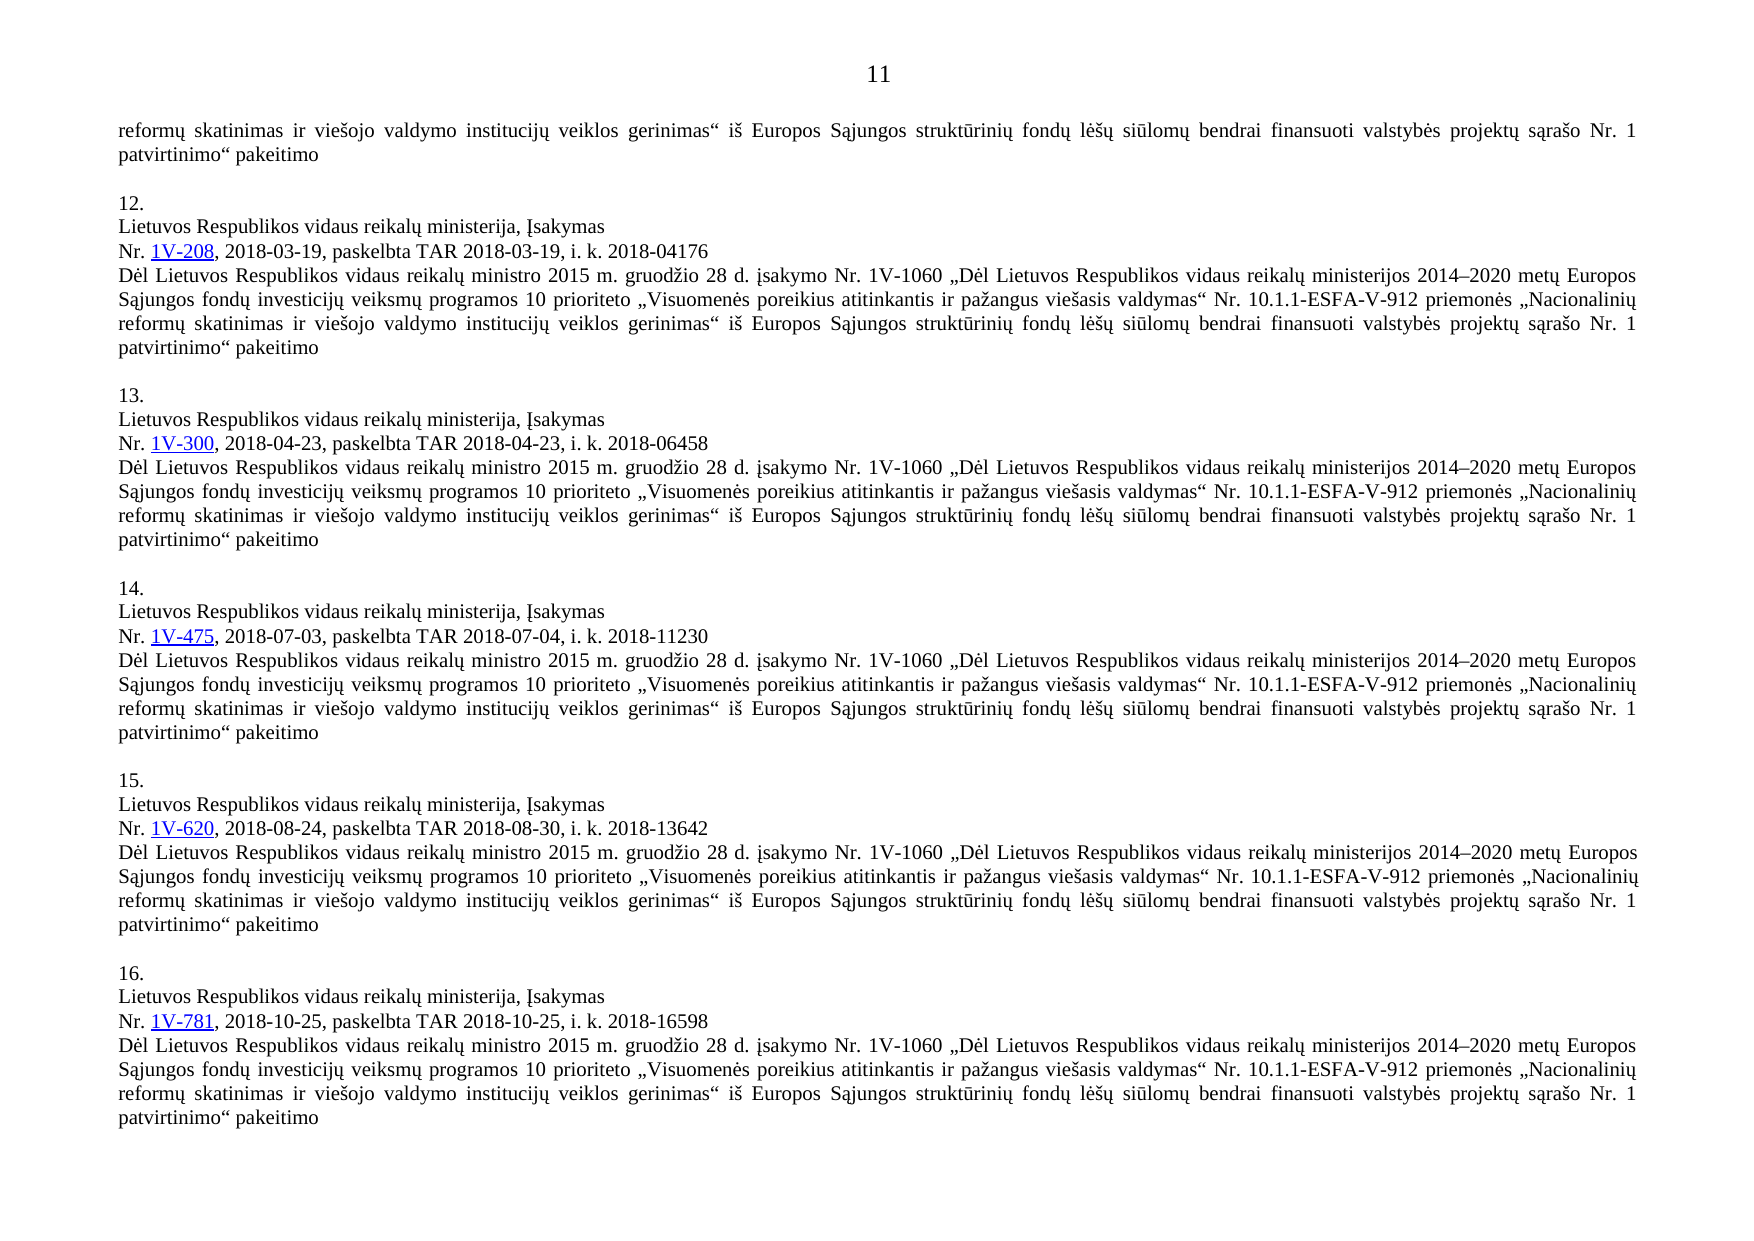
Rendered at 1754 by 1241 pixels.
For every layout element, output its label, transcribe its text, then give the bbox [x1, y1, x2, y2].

text Nr. 1V-208, 2018-03-19, paskelbta TAR 2018-03-19, i. k. 2018-04176 [118, 238, 1639, 263]
text 12. [118, 190, 1639, 214]
text Lietuvos Respublikos vidaus reikalų ministerija, Įsakymas [118, 407, 1639, 431]
text 16. [118, 960, 1639, 984]
text Nr. 1V-300, 2018-04-23, paskelbta TAR 2018-04-23, i. k. 2018-06458 [118, 431, 1639, 455]
text reformų skatinimas ir viešojo valdymo institucijų veiklos gerinimas“ iš Europos Sąjungos struktūrinių fondų lėšų siūlomų bendrai finansuoti valstybės projektų sąrašo Nr. 1 patvirtinimo“ pakeitimo [118, 118, 1639, 166]
text Lietuvos Respublikos vidaus reikalų ministerija, Įsakymas [118, 214, 1639, 238]
text Lietuvos Respublikos vidaus reikalų ministerija, Įsakymas [118, 984, 1639, 1008]
text Lietuvos Respublikos vidaus reikalų ministerija, Įsakymas [118, 599, 1639, 623]
text 13. [118, 383, 1639, 407]
text Lietuvos Respublikos vidaus reikalų ministerija, Įsakymas [118, 792, 1639, 816]
text Nr. 1V-475, 2018-07-03, paskelbta TAR 2018-07-04, i. k. 2018-11230 [118, 623, 1639, 648]
text Nr. 1V-620, 2018-08-24, paskelbta TAR 2018-08-30, i. k. 2018-13642 [118, 816, 1639, 840]
text 14. [118, 575, 1639, 599]
text Dėl Lietuvos Respublikos vidaus reikalų ministro 2015 m. gruodžio 28 d. įsakymo Nr. 1V-1060 „Dėl Lietuvos Respublikos vidaus reikalų ministerijos 2014–2020 metų Europos Sąjungos fondų investicijų veiksmų programos 10 prioriteto „Visuomenės poreikius atitinkantis ir pažangus viešasis valdymas“ Nr. 10.1.1-ESFA-V-912 priemonės „Nacionalinių reformų skatinimas ir viešojo valdymo institucijų veiklos gerinimas“ iš Europos Sąjungos struktūrinių fondų lėšų siūlomų bendrai finansuoti valstybės projektų sąrašo Nr. 1 patvirtinimo“ pakeitimo [118, 455, 1639, 551]
text Dėl Lietuvos Respublikos vidaus reikalų ministro 2015 m. gruodžio 28 d. įsakymo Nr. 1V-1060 „Dėl Lietuvos Respublikos vidaus reikalų ministerijos 2014–2020 metų Europos Sąjungos fondų investicijų veiksmų programos 10 prioriteto „Visuomenės poreikius atitinkantis ir pažangus viešasis valdymas“ Nr. 10.1.1-ESFA-V-912 priemonės „Nacionalinių reformų skatinimas ir viešojo valdymo institucijų veiklos gerinimas“ iš Europos Sąjungos struktūrinių fondų lėšų siūlomų bendrai finansuoti valstybės projektų sąrašo Nr. 1 patvirtinimo“ pakeitimo [118, 840, 1639, 936]
text 15. [118, 768, 1639, 792]
text Dėl Lietuvos Respublikos vidaus reikalų ministro 2015 m. gruodžio 28 d. įsakymo Nr. 1V-1060 „Dėl Lietuvos Respublikos vidaus reikalų ministerijos 2014–2020 metų Europos Sąjungos fondų investicijų veiksmų programos 10 prioriteto „Visuomenės poreikius atitinkantis ir pažangus viešasis valdymas“ Nr. 10.1.1-ESFA-V-912 priemonės „Nacionalinių reformų skatinimas ir viešojo valdymo institucijų veiklos gerinimas“ iš Europos Sąjungos struktūrinių fondų lėšų siūlomų bendrai finansuoti valstybės projektų sąrašo Nr. 1 patvirtinimo“ pakeitimo [118, 1033, 1639, 1129]
text Nr. 1V-781, 2018-10-25, paskelbta TAR 2018-10-25, i. k. 2018-16598 [118, 1008, 1639, 1033]
text Dėl Lietuvos Respublikos vidaus reikalų ministro 2015 m. gruodžio 28 d. įsakymo Nr. 1V-1060 „Dėl Lietuvos Respublikos vidaus reikalų ministerijos 2014–2020 metų Europos Sąjungos fondų investicijų veiksmų programos 10 prioriteto „Visuomenės poreikius atitinkantis ir pažangus viešasis valdymas“ Nr. 10.1.1-ESFA-V-912 priemonės „Nacionalinių reformų skatinimas ir viešojo valdymo institucijų veiklos gerinimas“ iš Europos Sąjungos struktūrinių fondų lėšų siūlomų bendrai finansuoti valstybės projektų sąrašo Nr. 1 patvirtinimo“ pakeitimo [118, 648, 1639, 744]
text Dėl Lietuvos Respublikos vidaus reikalų ministro 2015 m. gruodžio 28 d. įsakymo Nr. 1V-1060 „Dėl Lietuvos Respublikos vidaus reikalų ministerijos 2014–2020 metų Europos Sąjungos fondų investicijų veiksmų programos 10 prioriteto „Visuomenės poreikius atitinkantis ir pažangus viešasis valdymas“ Nr. 10.1.1-ESFA-V-912 priemonės „Nacionalinių reformų skatinimas ir viešojo valdymo institucijų veiklos gerinimas“ iš Europos Sąjungos struktūrinių fondų lėšų siūlomų bendrai finansuoti valstybės projektų sąrašo Nr. 1 patvirtinimo“ pakeitimo [118, 263, 1639, 359]
